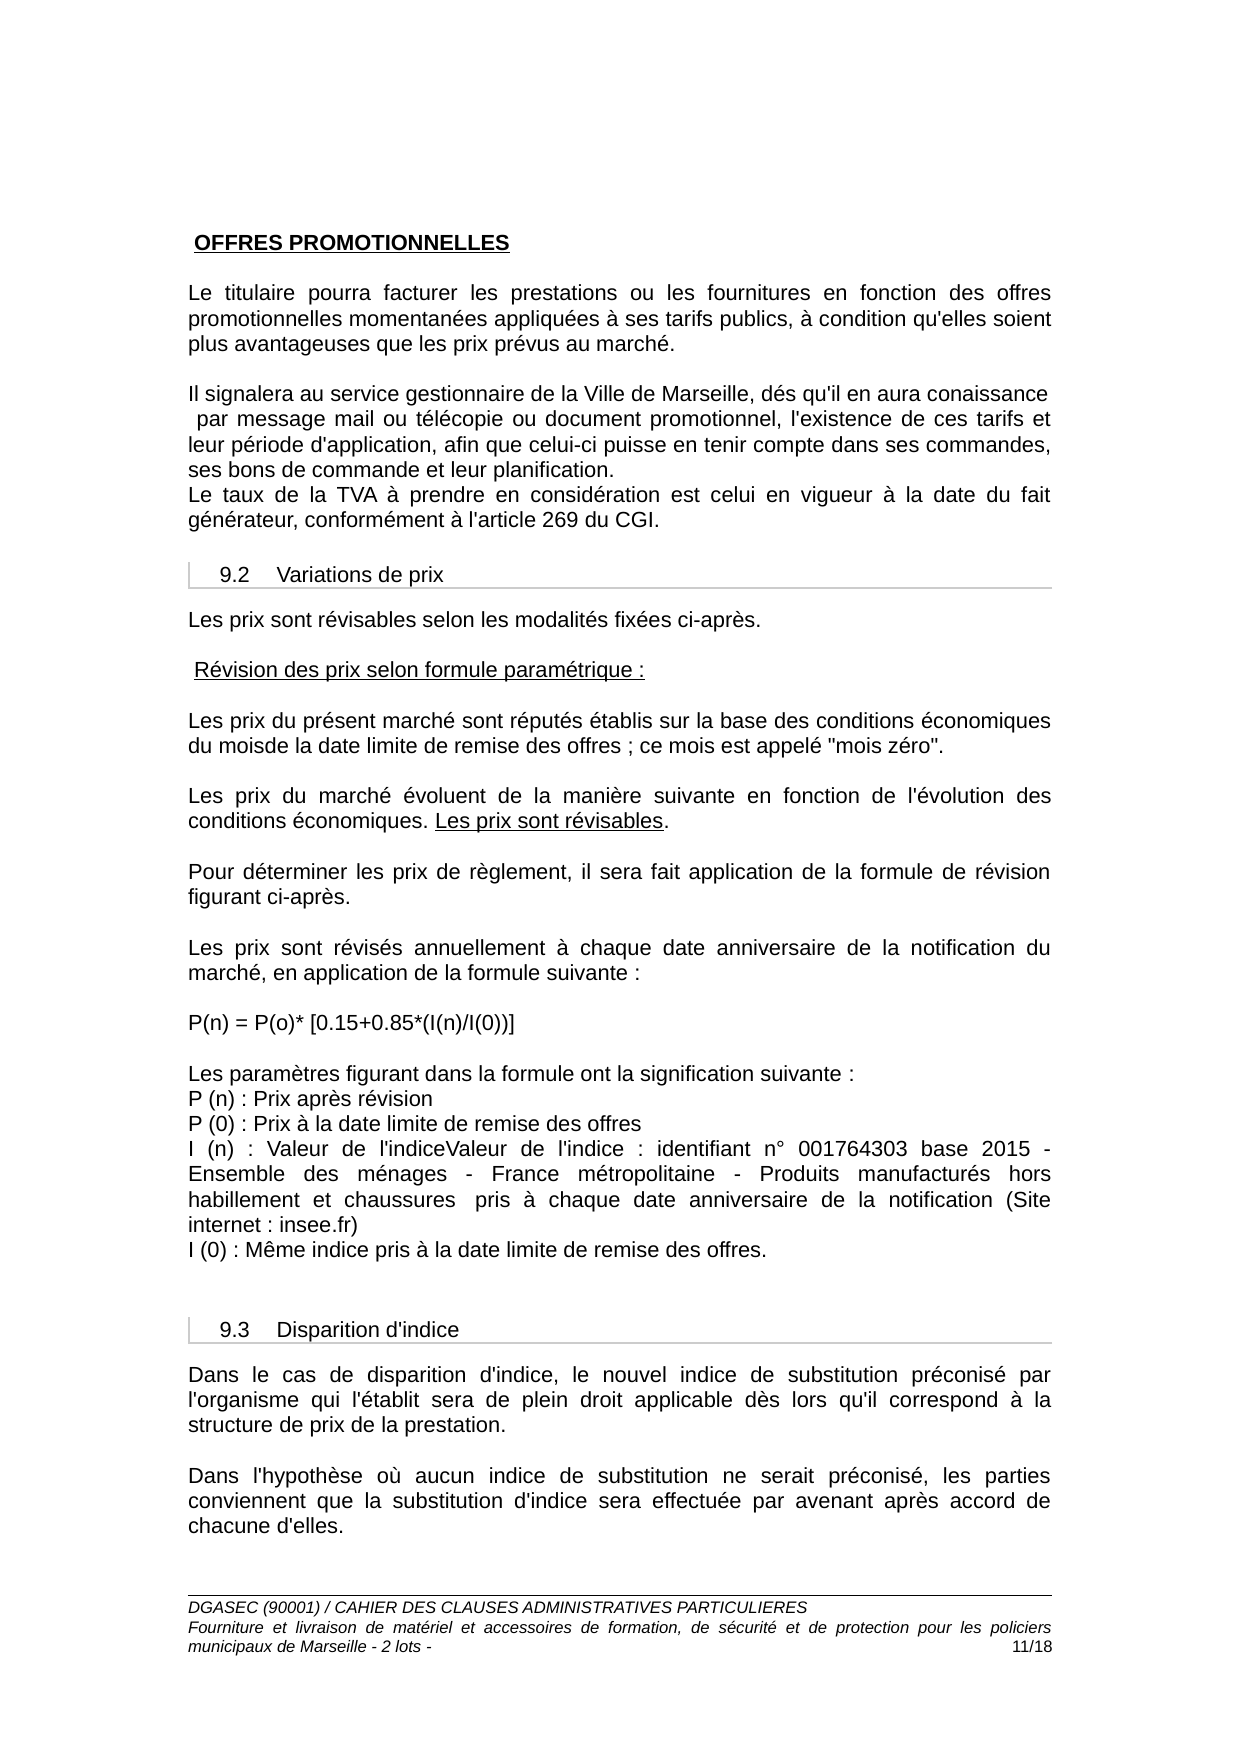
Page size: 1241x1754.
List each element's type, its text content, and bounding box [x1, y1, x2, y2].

text Dans l'hypothèse où aucun indice de substitution ne serait préconisé, les parties conviennent que la substitution d'indice sera effectuée par avenant après accord de chacune d'elles. [188, 1463, 1052, 1538]
text Les paramètres figurant dans la formule ont la signification suivante : [188, 1061, 1052, 1086]
text Les prix sont révisés annuellement à chaque date anniversaire de la notification du marché, en application de la formule suivante : [188, 934, 1052, 985]
text Révision des prix selon formule paramétrique : [188, 657, 1052, 682]
subtitle Disparition d'indice [190, 1317, 1052, 1342]
text I (0) : Même indice pris à la date limite de remise des offres. [188, 1237, 1052, 1262]
text P(n) = P(o)* [0.15+0.85*(I(n)/I(0))] [188, 1010, 1052, 1035]
text Le taux de la TVA à prendre en considération est celui en vigueur à la date du fait générateur, conformément à l'article 269 du CGI. [188, 482, 1052, 532]
text P (0) : Prix à la date limite de remise des offres [188, 1111, 1052, 1136]
text Il signalera au service gestionnaire de la Ville de Marseille, dés qu'il en aura conaissance [188, 381, 1052, 406]
text Les prix du présent marché sont réputés établis sur la base des conditions économiques du moisde la date limite de remise des offres ; ce mois est appelé "mois zéro". [188, 708, 1052, 758]
text I (n) : Valeur de l'indiceValeur de l'indice : identifiant n° 001764303 base 2015 - Ensemble des ménages - France métropolitaine - Produits manufacturés hors habillement et chaussures pris à chaque date anniversaire de la notification (Site internet : insee.fr) [188, 1136, 1052, 1237]
text P (n) : Prix après révision [188, 1086, 1052, 1111]
text par message mail ou télécopie ou document promotionnel, l'existence de ces tarifs et leur période d'application, afin que celui-ci puisse en tenir compte dans ses commandes, ses bons de commande et leur planification. [188, 406, 1052, 482]
text Le titulaire pourra facturer les prestations ou les fournitures en fonction des offres promotionnelles momentanées appliquées à ses tarifs publics, à condition qu'elles soient plus avantageuses que les prix prévus au marché. [188, 280, 1052, 356]
text OFFRES PROMOTIONNELLES [188, 230, 1052, 255]
text Les prix du marché évoluent de la manière suivante en fonction de l'évolution des conditions économiques. Les prix sont révisables. [188, 783, 1052, 834]
text Pour déterminer les prix de règlement, il sera fait application de la formule de révision figurant ci-après. [188, 859, 1052, 909]
subtitle Variations de prix [190, 562, 1052, 587]
text Dans le cas de disparition d'indice, le nouvel indice de substitution préconisé par l'organisme qui l'établit sera de plein droit applicable dès lors qu'il correspond à la structure de prix de la prestation. [188, 1362, 1052, 1437]
text Les prix sont révisables selon les modalités fixées ci-après. [188, 607, 1052, 632]
